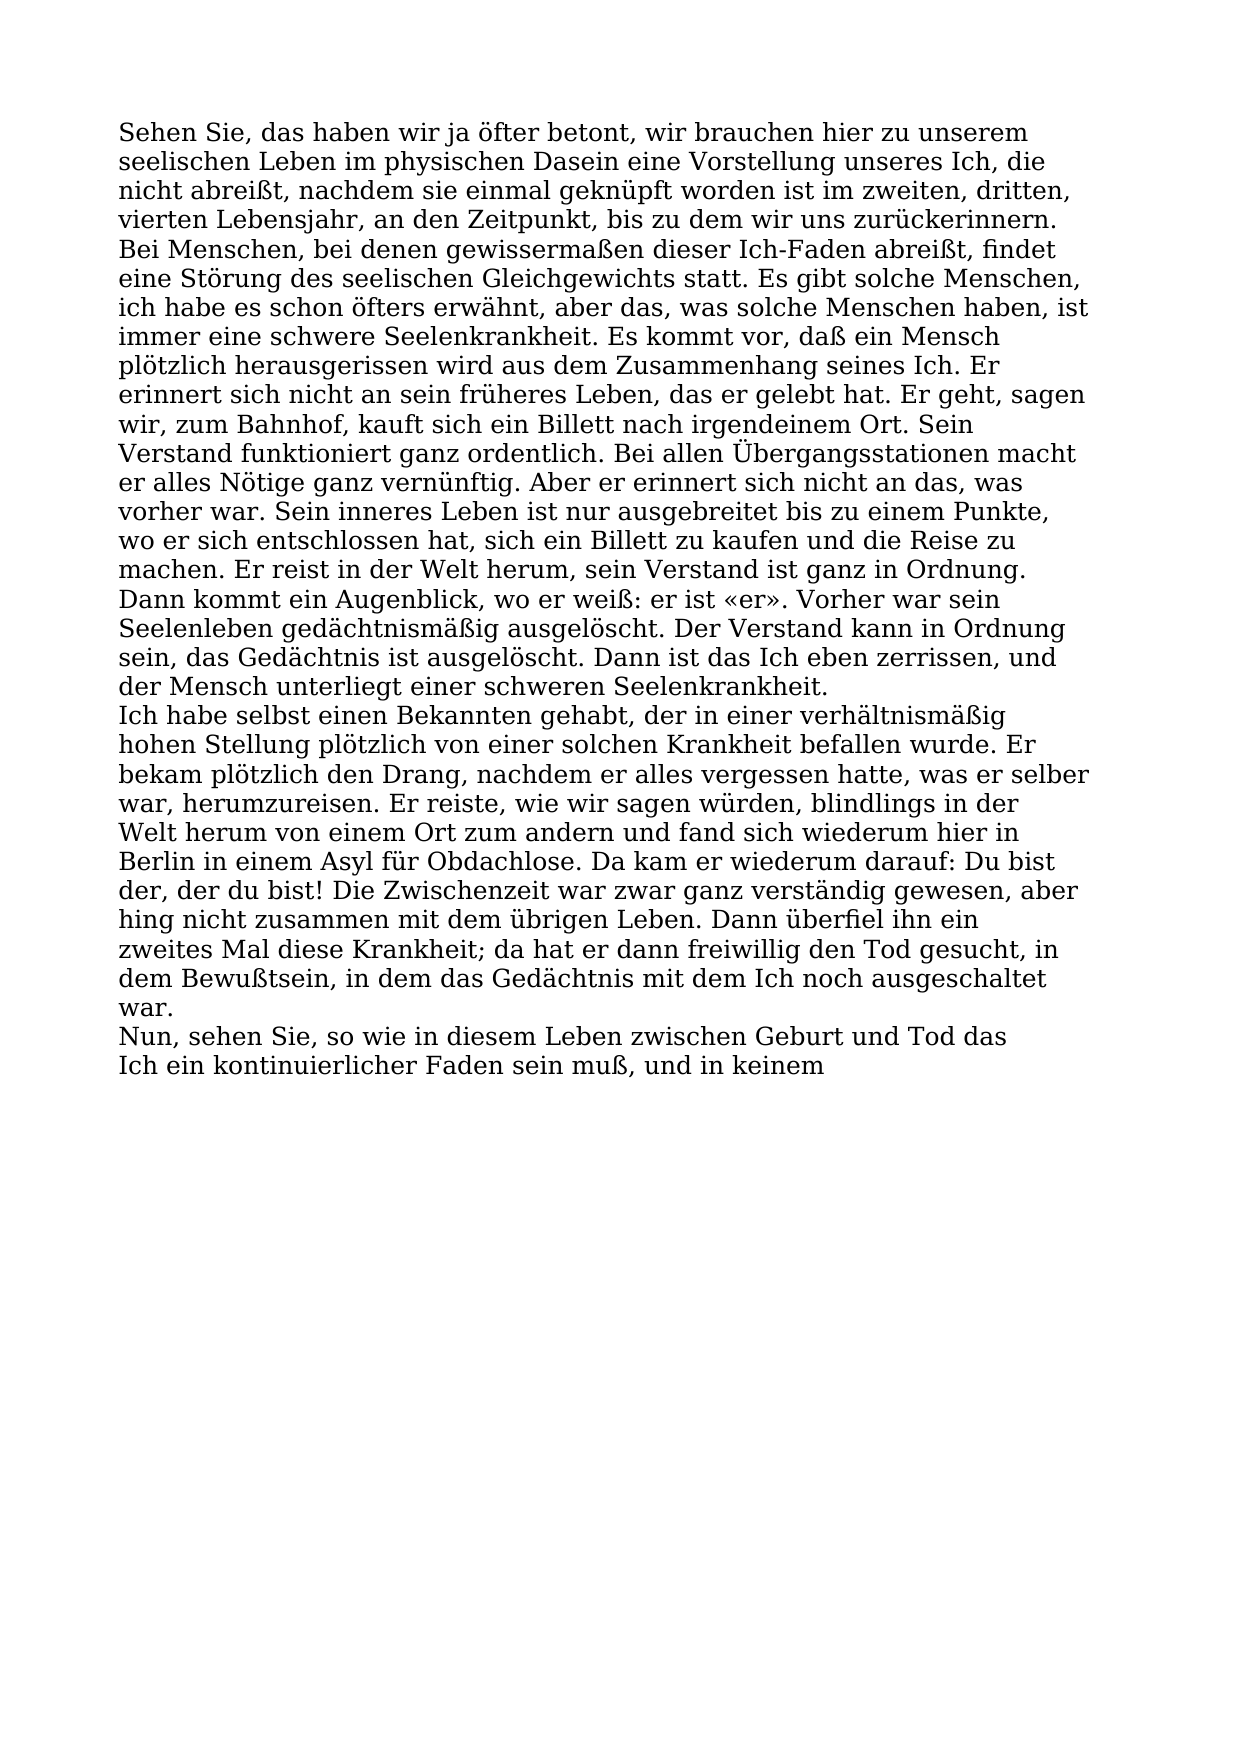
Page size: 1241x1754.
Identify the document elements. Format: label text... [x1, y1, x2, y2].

text hing nicht zusammen mit dem übrigen Leben. Dann überfiel ihn ein [118, 906, 1122, 935]
text er alles Nötige ganz vernünftig. Aber er erinnert sich nicht an das, was [118, 468, 1122, 497]
text seelischen Leben im physischen Dasein eine Vorstellung unseres Ich, die [118, 147, 1122, 176]
text erinnert sich nicht an sein früheres Leben, das er gelebt hat. Er geht, sagen [118, 381, 1122, 410]
text vorher war. Sein inneres Leben ist nur ausgebreitet bis zu einem Punkte, [118, 497, 1122, 526]
text war, herumzureisen. Er reiste, wie wir sagen würden, blindlings in der [118, 789, 1122, 818]
text bekam plötzlich den Drang, nachdem er alles vergessen hatte, was er selber [118, 760, 1122, 789]
text Welt herum von einem Ort zum andern und fand sich wiederum hier in [118, 818, 1122, 847]
text wo er sich entschlossen hat, sich ein Billett zu kaufen und die Reise zu [118, 526, 1122, 556]
text eine Störung des seelischen Gleichgewichts statt. Es gibt solche Menschen, [118, 264, 1122, 293]
text ich habe es schon öfters erwähnt, aber das, was solche Menschen haben, ist [118, 293, 1122, 322]
text immer eine schwere Seelenkrankheit. Es kommt vor, daß ein Mensch [118, 322, 1122, 351]
text Berlin in einem Asyl für Obdachlose. Da kam er wiederum darauf: Du bist [118, 847, 1122, 876]
text plötzlich herausgerissen wird aus dem Zusammenhang seines Ich. Er [118, 351, 1122, 381]
text war. [118, 993, 1122, 1022]
text dem Bewußtsein, in dem das Gedächtnis mit dem Ich noch ausgeschaltet [118, 964, 1122, 993]
text Dann kommt ein Augenblick, wo er weiß: er ist «er». Vorher war sein [118, 585, 1122, 614]
text Nun, sehen Sie, so wie in diesem Leben zwischen Geburt und Tod das [118, 1022, 1122, 1051]
text nicht abreißt, nachdem sie einmal geknüpft worden ist im zweiten, dritten, [118, 176, 1122, 206]
text Seelenleben gedächtnismäßig ausgelöscht. Der Verstand kann in Ordnung [118, 614, 1122, 643]
text machen. Er reist in der Welt herum, sein Verstand ist ganz in Ordnung. [118, 556, 1122, 585]
text wir, zum Bahnhof, kauft sich ein Billett nach irgendeinem Ort. Sein [118, 410, 1122, 439]
text Sehen Sie, das haben wir ja öfter betont, wir brauchen hier zu unserem [118, 118, 1122, 147]
text Ich ein kontinuierlicher Faden sein muß, und in keinem [118, 1051, 1122, 1081]
text der Mensch unterliegt einer schweren Seelenkrankheit. [118, 672, 1122, 701]
text sein, das Gedächtnis ist ausgelöscht. Dann ist das Ich eben zerrissen, und [118, 643, 1122, 672]
text Verstand funktioniert ganz ordentlich. Bei allen Übergangsstationen macht [118, 439, 1122, 468]
text Bei Menschen, bei denen gewissermaßen dieser Ich-Faden abreißt, findet [118, 235, 1122, 264]
text Ich habe selbst einen Bekannten gehabt, der in einer verhältnismäßig [118, 701, 1122, 731]
text der, der du bist! Die Zwischenzeit war zwar ganz verständig gewesen, aber [118, 876, 1122, 906]
text zweites Mal diese Krankheit; da hat er dann freiwillig den Tod gesucht, in [118, 935, 1122, 964]
text vierten Lebensjahr, an den Zeitpunkt, bis zu dem wir uns zurückerinnern. [118, 206, 1122, 235]
text hohen Stellung plötzlich von einer solchen Krankheit befallen wurde. Er [118, 731, 1122, 760]
